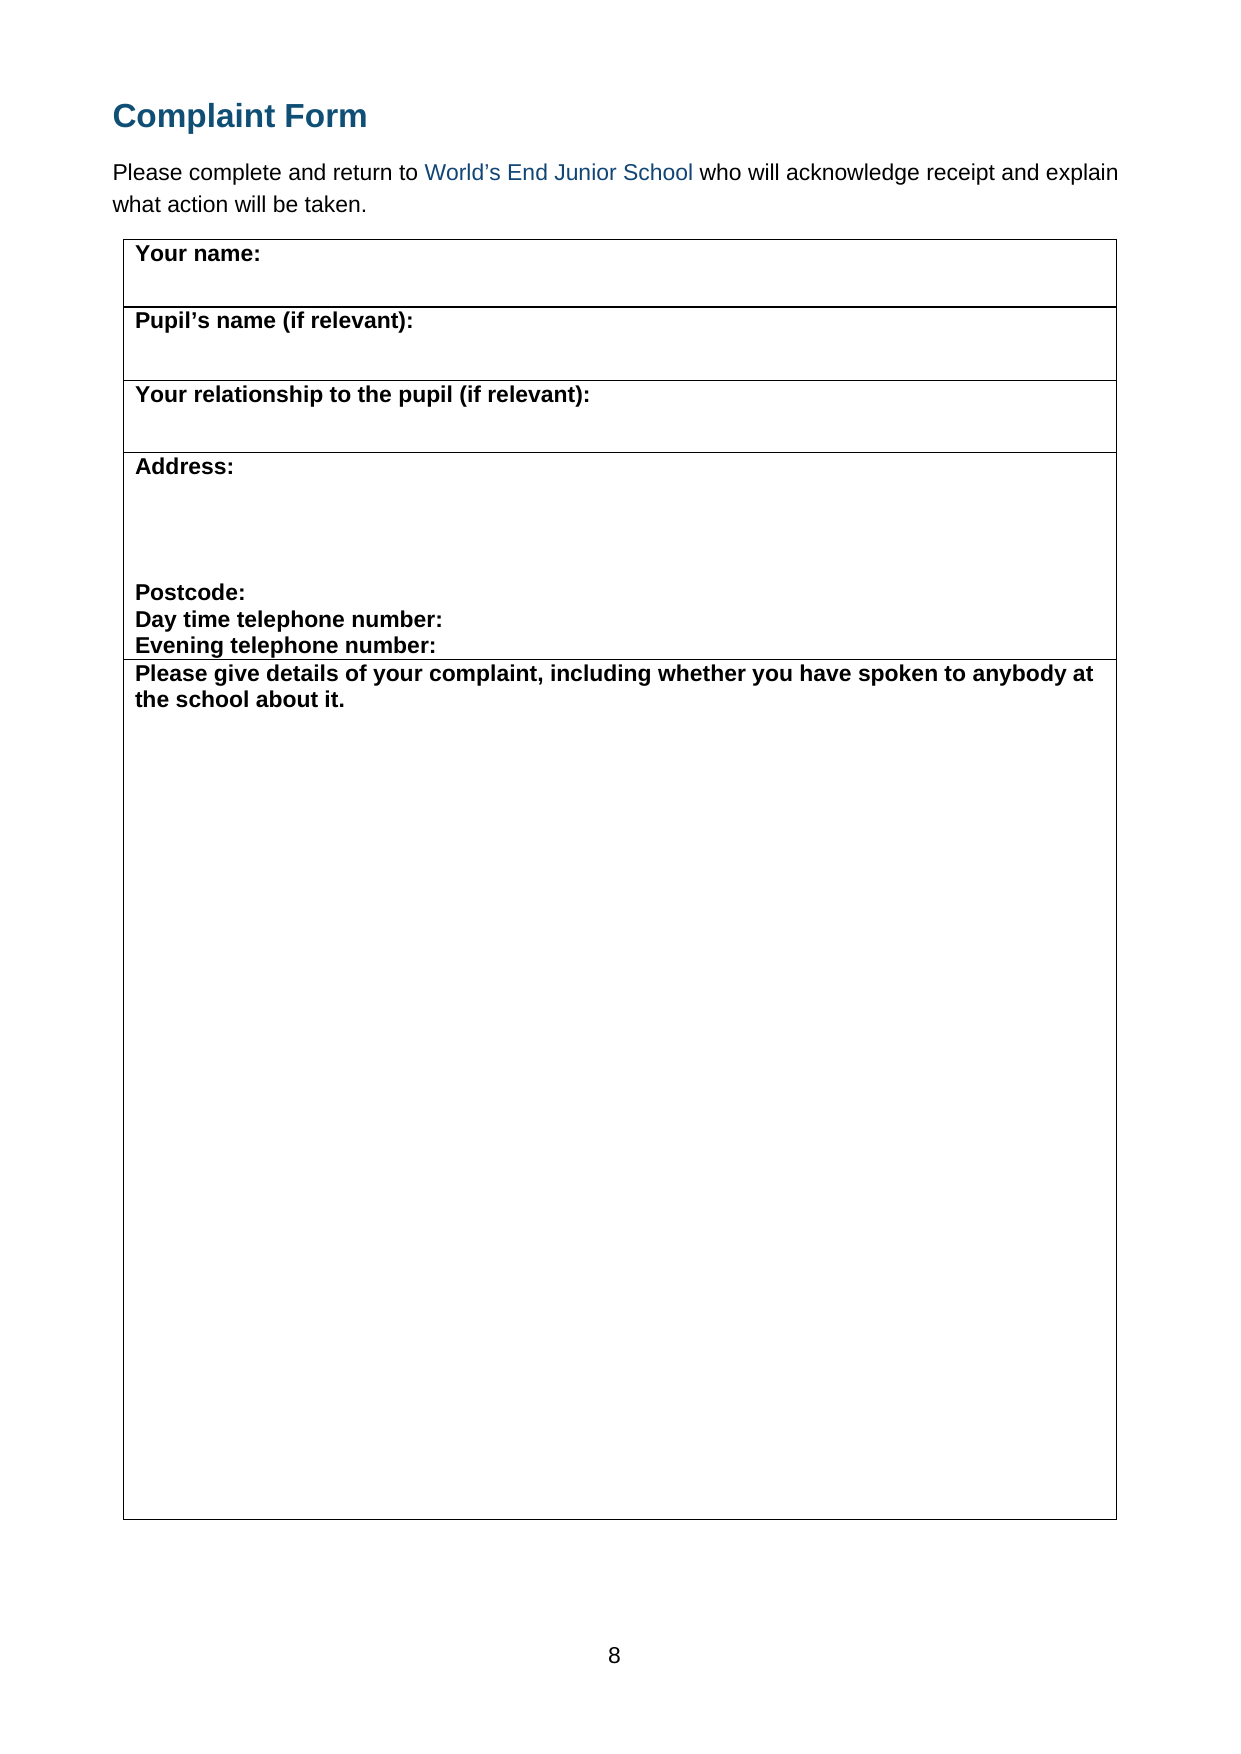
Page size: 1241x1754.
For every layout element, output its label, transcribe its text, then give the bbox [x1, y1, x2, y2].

table_cell Address: Postcode: Day time telephone number: Evening telephone number: [124, 453, 1116, 658]
table_cell Please give details of your complaint, including whether you have spoken to anybody at the school about it. [124, 660, 1116, 1519]
table_cell Pupil’s name (if relevant): [124, 308, 1116, 379]
subtitle Complaint Form [112, 96, 1128, 134]
table_cell Your relationship to the pupil (if relevant): [124, 381, 1116, 452]
text Please complete and return to World’s End Junior School who will acknowledge receipt and explain what action will be taken. [112, 159, 1128, 217]
table_header Your name: [124, 240, 1116, 306]
